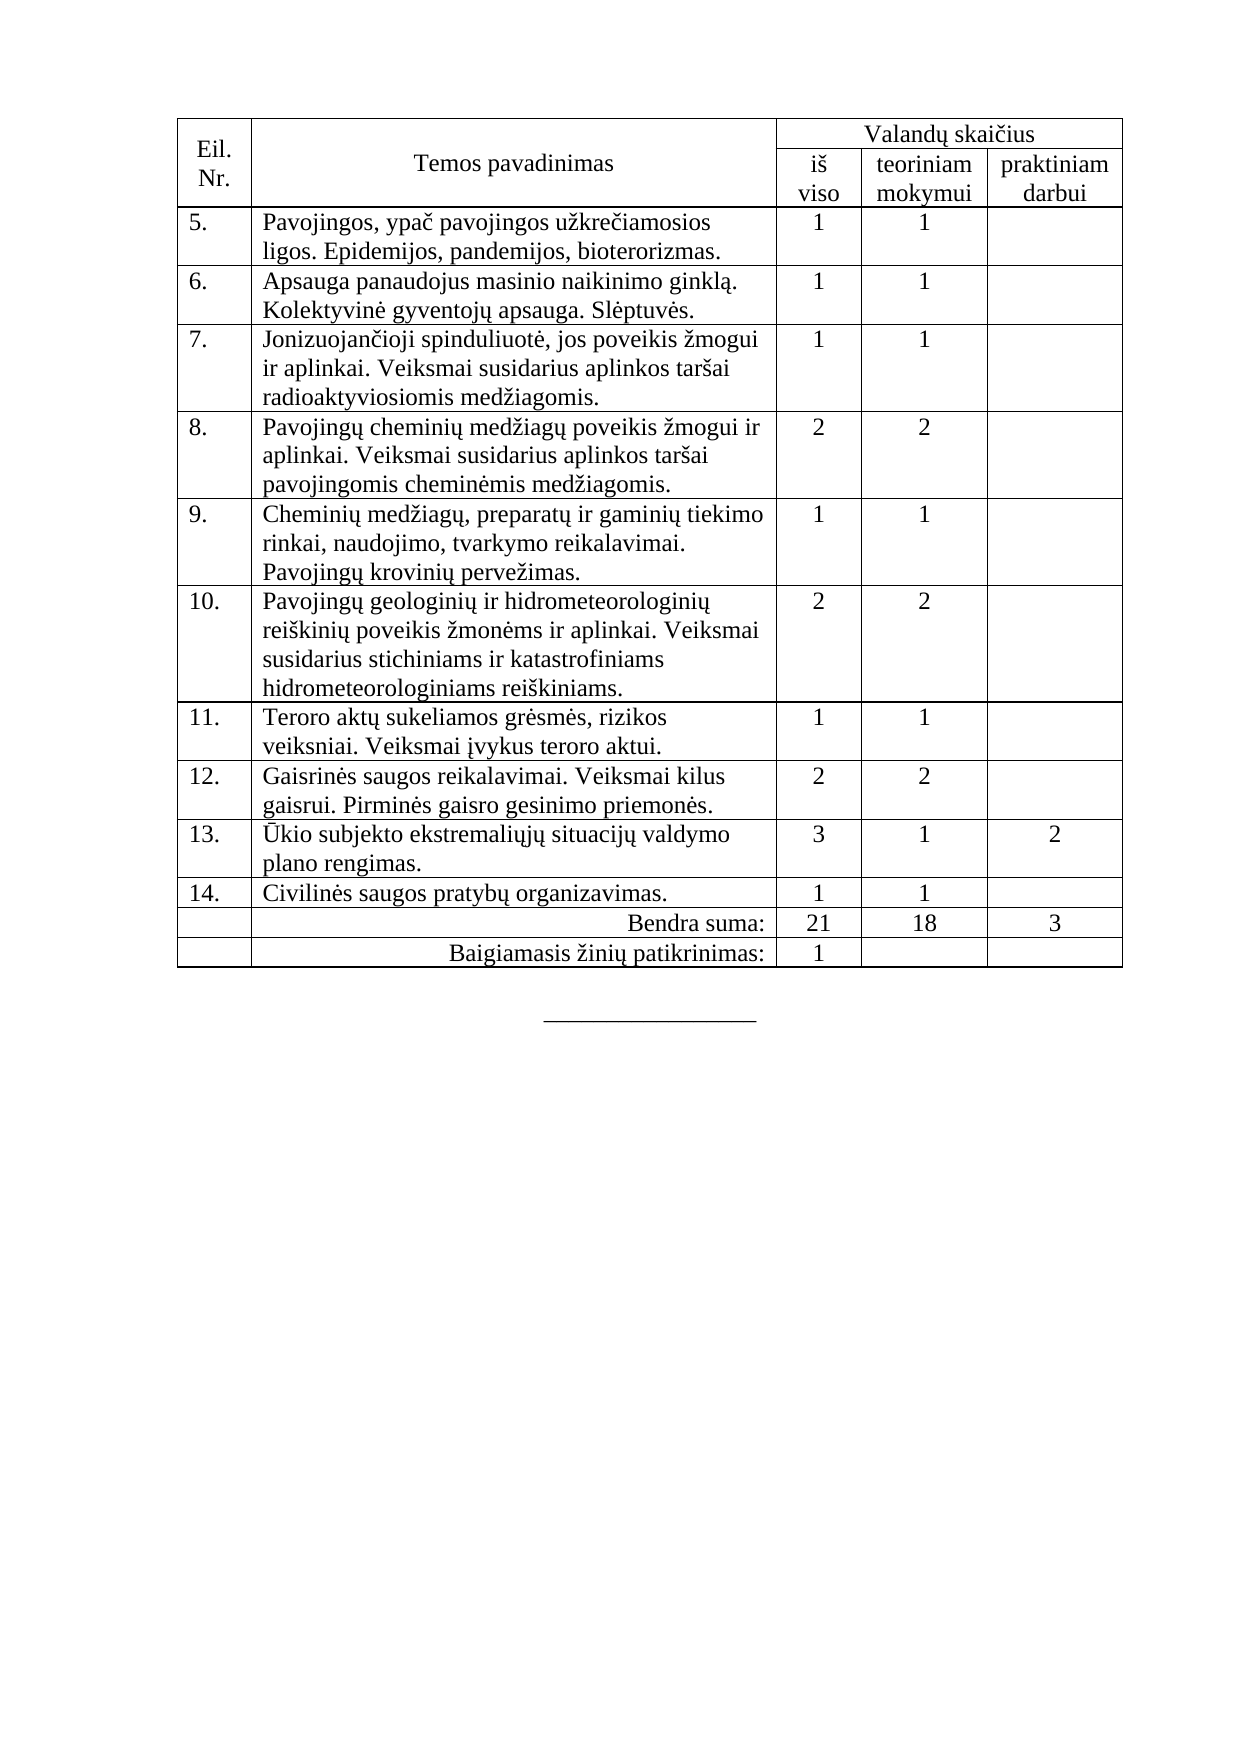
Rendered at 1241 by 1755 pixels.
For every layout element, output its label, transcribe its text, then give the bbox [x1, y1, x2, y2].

table_cell 1 [777, 208, 861, 265]
table_header Valandų skaičius [777, 119, 1122, 148]
table_cell Jonizuojančioji spinduliuotė, jos poveikis žmogui ir aplinkai. Veiksmai susidarius aplinkos taršai radioaktyviosiomis medžiagomis. [252, 325, 776, 411]
table_cell 1 [862, 266, 987, 323]
table_cell 1 [777, 938, 861, 966]
table_cell 13. [178, 820, 251, 877]
table_cell teoriniam mokymui [862, 149, 987, 206]
table_cell iš viso [777, 149, 861, 206]
table_header Temos pavadinimas [252, 119, 776, 206]
table_cell [988, 878, 1122, 907]
table_cell 1 [777, 325, 861, 411]
table_cell 12. [178, 761, 251, 818]
table_cell Civilinės saugos pratybų organizavimas. [252, 878, 776, 907]
table_cell 6. [178, 266, 251, 323]
table_cell Pavojingų geologinių ir hidrometeorologinių reiškinių poveikis žmonėms ir aplinkai. Veiksmai susidarius stichiniams ir katastrofiniams hidrometeorologiniams reiškiniams. [252, 586, 776, 701]
table_cell 2 [862, 586, 987, 701]
table_cell 3 [777, 820, 861, 877]
table_cell [988, 761, 1122, 818]
table_cell 5. [178, 208, 251, 265]
table_cell 9. [178, 499, 251, 585]
table_cell 1 [862, 208, 987, 265]
table_cell 2 [862, 412, 987, 498]
table_cell 2 [777, 412, 861, 498]
table_cell [988, 325, 1122, 411]
table_cell [988, 703, 1122, 760]
table_cell Pavojingos, ypač pavojingos užkrečiamosios ligos. Epidemijos, pandemijos, bioterorizmas. [252, 208, 776, 265]
table_cell Ūkio subjekto ekstremaliųjų situacijų valdymo plano rengimas. [252, 820, 776, 877]
table_cell [988, 266, 1122, 323]
table_cell 1 [862, 878, 987, 907]
table_cell [988, 499, 1122, 585]
table_cell [988, 938, 1122, 966]
table_cell Bendra suma: [252, 908, 776, 937]
table_cell [862, 938, 987, 966]
table_cell [178, 938, 251, 966]
table_cell 1 [862, 325, 987, 411]
table_cell 21 [777, 908, 861, 937]
table_cell 2 [862, 761, 987, 818]
table_cell Gaisrinės saugos reikalavimai. Veiksmai kilus gaisrui. Pirminės gaisro gesinimo priemonės. [252, 761, 776, 818]
table_cell 1 [862, 820, 987, 877]
table_cell 11. [178, 703, 251, 760]
table_cell Cheminių medžiagų, preparatų ir gaminių tiekimo rinkai, naudojimo, tvarkymo reikalavimai. Pavojingų krovinių pervežimas. [252, 499, 776, 585]
table_cell 8. [178, 412, 251, 498]
table_cell 1 [862, 703, 987, 760]
table_cell 10. [178, 586, 251, 701]
table_cell 18 [862, 908, 987, 937]
table_cell 1 [777, 878, 861, 907]
table_cell 2 [777, 586, 861, 701]
table_cell 2 [988, 820, 1122, 877]
table_cell 3 [988, 908, 1122, 937]
table_cell Apsauga panaudojus masinio naikinimo ginklą. Kolektyvinė gyventojų apsauga. Slėptuvės. [252, 266, 776, 323]
table_cell praktiniam darbui [988, 149, 1122, 206]
table_cell [988, 586, 1122, 701]
text _________________ [177, 996, 1122, 1025]
table_cell 1 [862, 499, 987, 585]
table_cell Pavojingų cheminių medžiagų poveikis žmogui ir aplinkai. Veiksmai susidarius aplinkos taršai pavojingomis cheminėmis medžiagomis. [252, 412, 776, 498]
table_cell 1 [777, 266, 861, 323]
table_cell 14. [178, 878, 251, 907]
table_cell [988, 412, 1122, 498]
table_cell [988, 208, 1122, 265]
table_cell 1 [777, 703, 861, 760]
table_cell Teroro aktų sukeliamos grėsmės, rizikos veiksniai. Veiksmai įvykus teroro aktui. [252, 703, 776, 760]
table_cell [178, 908, 251, 937]
table_cell 7. [178, 325, 251, 411]
table_cell Baigiamasis žinių patikrinimas: [252, 938, 776, 966]
table_cell 1 [777, 499, 861, 585]
table_header Eil. Nr. [178, 119, 251, 206]
table_cell 2 [777, 761, 861, 818]
